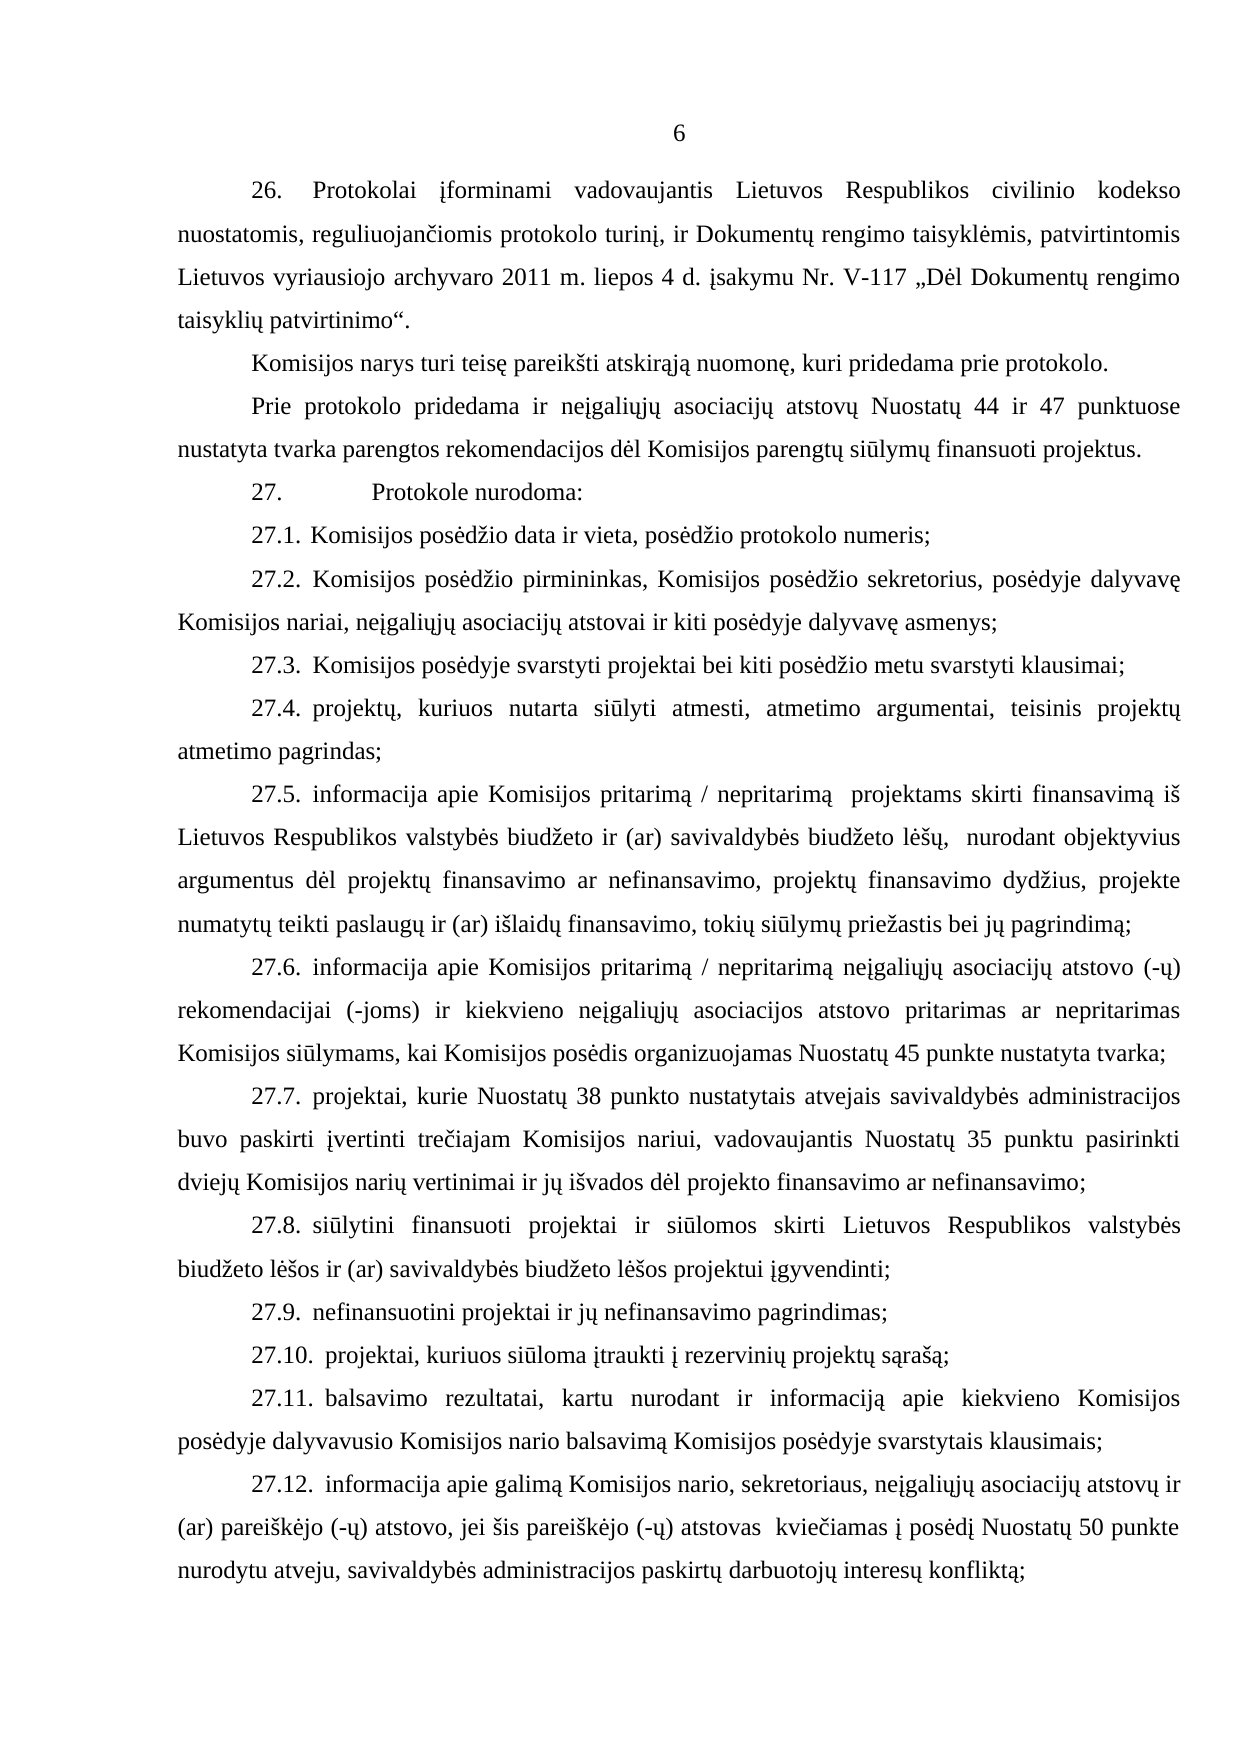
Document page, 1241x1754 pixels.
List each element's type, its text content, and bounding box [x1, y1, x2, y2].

text 26. Protokolai įforminami vadovaujantis Lietuvos Respublikos civilinio kodekso nuostatomis, reguliuojančiomis protokolo turinį, ir Dokumentų rengimo taisyklėmis, patvirtintomis Lietuvos vyriausiojo archyvaro 2011 m. liepos 4 d. įsakymu Nr. V-117 „Dėl Dokumentų rengimo taisyklių patvirtinimo“. [177, 176, 1181, 334]
text 27.1. Komisijos posėdžio data ir vieta, posėdžio protokolo numeris; [251, 521, 1181, 549]
text 27.5. informacija apie Komisijos pritarimą / nepritarimą projektams skirti finansavimą iš Lietuvos Respublikos valstybės biudžeto ir (ar) savivaldybės biudžeto lėšų, nurodant objektyvius argumentus dėl projektų finansavimo ar nefinansavimo, projektų finansavimo dydžius, projekte numatytų teikti paslaugų ir (ar) išlaidų finansavimo, tokių siūlymų priežastis bei jų pagrindimą; [177, 779, 1181, 937]
text Prie protokolo pridedama ir neįgaliųjų asociacijų atstovų Nuostatų 44 ir 47 punktuose nustatyta tvarka parengtos rekomendacijos dėl Komisijos parengtų siūlymų finansuoti projektus. [177, 391, 1181, 463]
text 27.7. projektai, kurie Nuostatų 38 punkto nustatytais atvejais savivaldybės administracijos buvo paskirti įvertinti trečiajam Komisijos nariui, vadovaujantis Nuostatų 35 punktu pasirinkti dviejų Komisijos narių vertinimai ir jų išvados dėl projekto finansavimo ar nefinansavimo; [177, 1081, 1181, 1196]
text 27.11. balsavimo rezultatai, kartu nurodant ir informaciją apie kiekvieno Komisijos posėdyje dalyvavusio Komisijos nario balsavimą Komisijos posėdyje svarstytais klausimais; [177, 1383, 1181, 1455]
text 27.3. Komisijos posėdyje svarstyti projektai bei kiti posėdžio metu svarstyti klausimai; [177, 650, 1181, 679]
text 27.8. siūlytini finansuoti projektai ir siūlomos skirti Lietuvos Respublikos valstybės biudžeto lėšos ir (ar) savivaldybės biudžeto lėšos projektui įgyvendinti; [177, 1211, 1181, 1282]
text 27.10. projektai, kuriuos siūloma įtraukti į rezervinių projektų sąrašą; [177, 1340, 1181, 1369]
text 27.2. Komisijos posėdžio pirmininkas, Komisijos posėdžio sekretorius, posėdyje dalyvavę Komisijos nariai, neįgaliųjų asociacijų atstovai ir kiti posėdyje dalyvavę asmenys; [177, 564, 1181, 636]
text 27. Protokole nurodoma: [236, 477, 1181, 506]
text 27.12. informacija apie galimą Komisijos nario, sekretoriaus, neįgaliųjų asociacijų atstovų ir (ar) pareiškėjo (-ų) atstovo, jei šis pareiškėjo (-ų) atstovas kviečiamas į posėdį Nuostatų 50 punkte nurodytu atveju, savivaldybės administracijos paskirtų darbuotojų interesų konfliktą; [177, 1469, 1181, 1584]
text 27.9. nefinansuotini projektai ir jų nefinansavimo pagrindimas; [177, 1297, 1181, 1326]
text 27.4. projektų, kuriuos nutarta siūlyti atmesti, atmetimo argumentai, teisinis projektų atmetimo pagrindas; [177, 693, 1181, 765]
text Komisijos narys turi teisę pareikšti atskirąją nuomonę, kuri pridedama prie protokolo. [177, 348, 1181, 377]
text 27.6. informacija apie Komisijos pritarimą / nepritarimą neįgaliųjų asociacijų atstovo (-ų) rekomendacijai (-joms) ir kiekvieno neįgaliųjų asociacijos atstovo pritarimas ar nepritarimas Komisijos siūlymams, kai Komisijos posėdis organizuojamas Nuostatų 45 punkte nustatyta tvarka; [177, 952, 1181, 1067]
